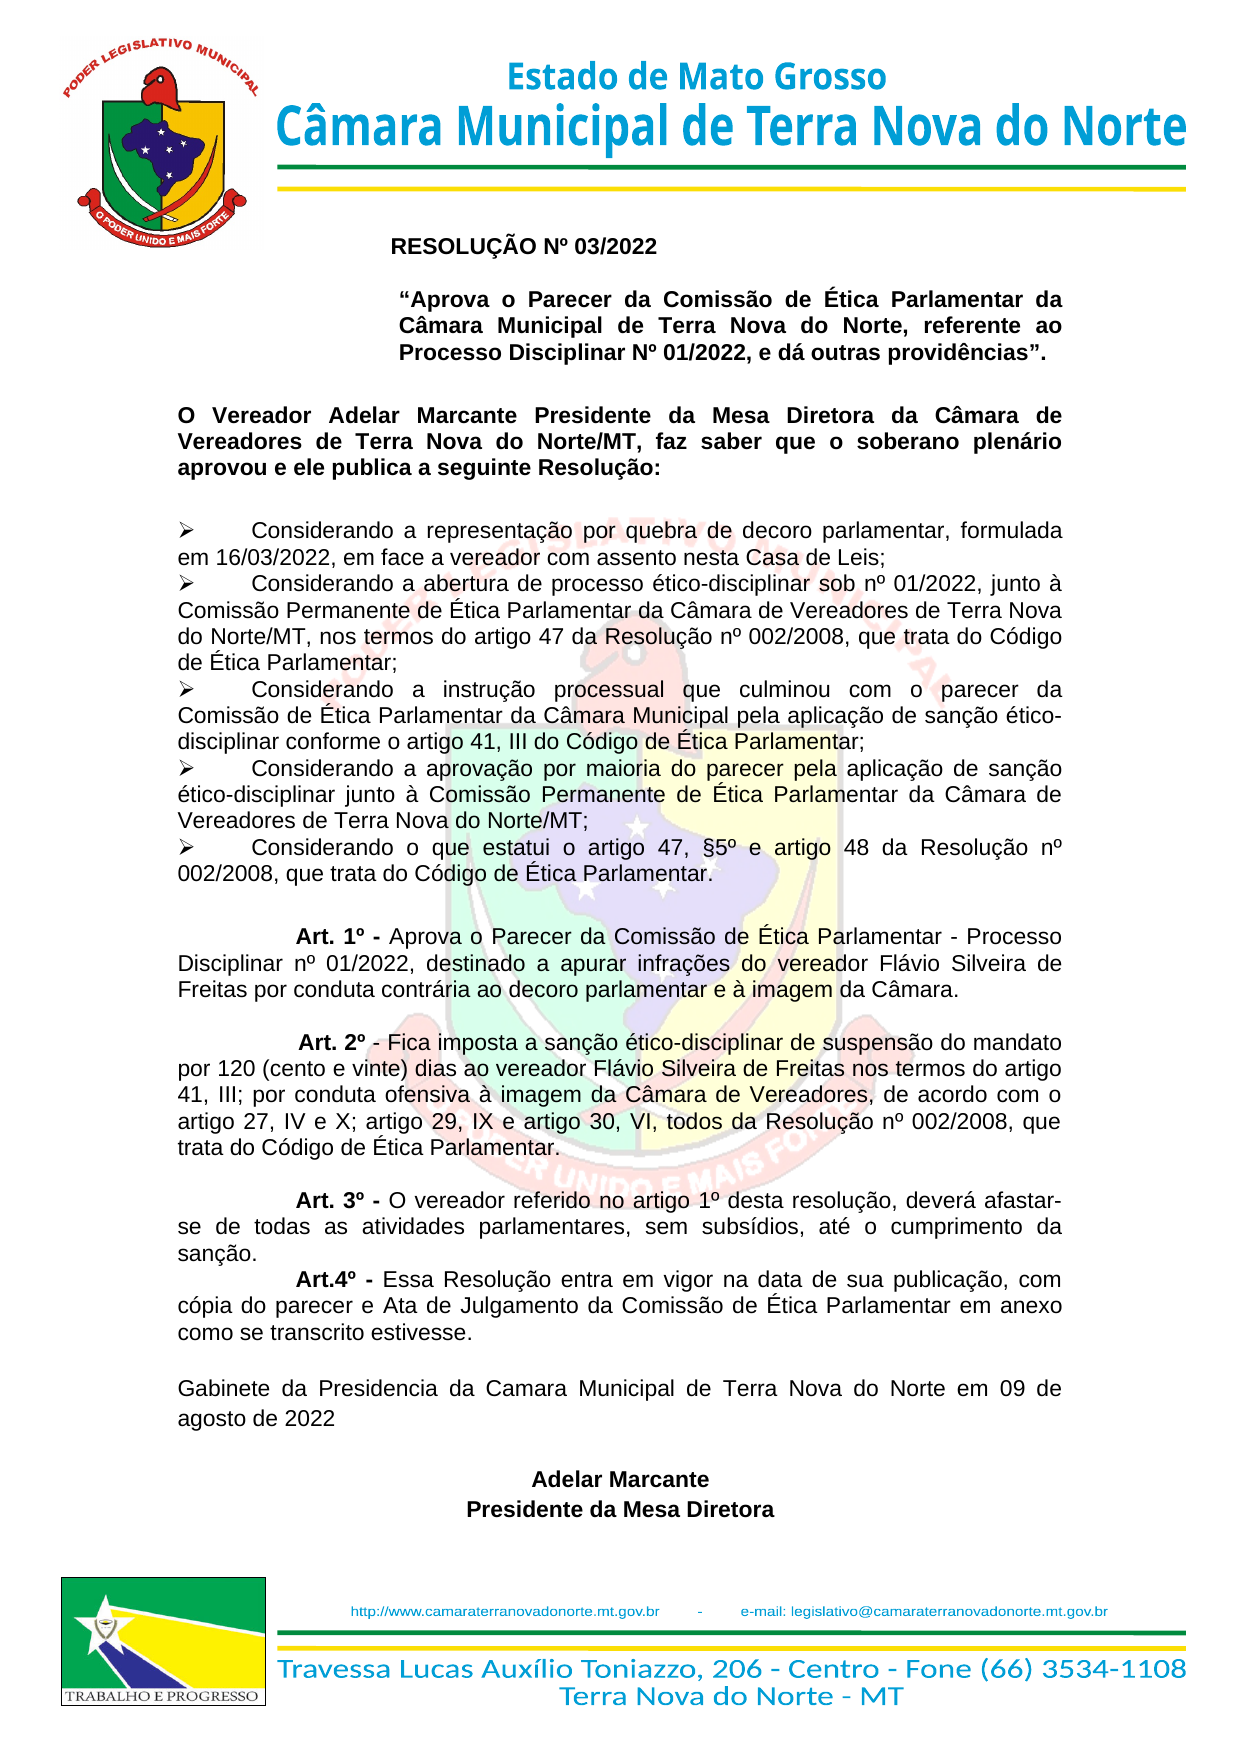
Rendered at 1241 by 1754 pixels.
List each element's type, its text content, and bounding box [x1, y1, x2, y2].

subtitle Considerando a instrução processual que culminou com o parecer da Comissão de Ética Parlamentar da Câmara Municipal pela aplicação de sanção ético-disciplinar conforme o artigo 41, III do Código de Ética Parlamentar; [177, 676, 307, 755]
subtitle Art. 2º - Fica imposta a sanção ético-disciplinar de suspensão do mandato por 120 (cento e vinte) dias ao vereador Flávio Silveira de Freitas nos termos do artigo 41, III; por conduta ofensiva à imagem da Câmara de Vereadores, de acordo com o artigo 27, IV e X; artigo 29, IX e artigo 30, VI, todos da Resolução nº 002/2008, que trata do Código de Ética Parlamentar. [971, 1029, 1063, 1160]
subtitle Considerando a instrução processual que culminou com o parecer da Comissão de Ética Parlamentar da Câmara Municipal pela aplicação de sanção ético-disciplinar conforme o artigo 41, III do Código de Ética Parlamentar; [971, 676, 1063, 755]
picture [476, 1607, 488, 1616]
subtitle Art. 2º - Fica imposta a sanção ético-disciplinar de suspensão do mandato por 120 (cento e vinte) dias ao vereador Flávio Silveira de Freitas nos termos do artigo 41, III; por conduta ofensiva à imagem da Câmara de Vereadores, de acordo com o artigo 27, IV e X; artigo 29, IX e artigo 30, VI, todos da Resolução nº 002/2008, que trata do Código de Ética Parlamentar. [177, 1029, 307, 1160]
picture [797, 1608, 802, 1616]
picture [862, 1606, 872, 1611]
subtitle Art.4º - Essa Resolução entra em vigor na data de sua publicação, com cópia do parecer e Ata de Julgamento da Comissão de Ética Parlamentar em anexo como se transcrito estivesse. [177, 1266, 1063, 1345]
picture [360, 1607, 372, 1614]
subtitle Considerando a representação por quebra de decoro parlamentar, formulada em 16/03/2022, em face a vereador com assento nesta Casa de Leis; [971, 517, 1063, 570]
subtitle Adelar Marcante [177, 1466, 1063, 1492]
picture [59, 36, 264, 250]
picture [62, 1578, 265, 1705]
subtitle Considerando a abertura de processo ético-disciplinar sob nº 01/2022, junto à Comissão Permanente de Ética Parlamentar da Câmara de Vereadores de Terra Nova do Norte/MT, nos termos do artigo 47 da Resolução nº 002/2008, que trata do Código de Ética Parlamentar; [177, 570, 307, 676]
subtitle Art. 1º - Aprova o Parecer da Comissão de Ética Parlamentar - Processo Disciplinar nº 01/2022, destinado a apurar infrações do vereador Flávio Silveira de Freitas por conduta contrária ao decoro parlamentar e à imagem da Câmara. [177, 923, 307, 1002]
subtitle RESOLUÇÃO Nº 03/2022 [177, 233, 1063, 259]
subtitle Art. 3º - O vereador referido no artigo 1º desta resolução, deverá afastar-se de todas as atividades parlamentares, sem subsídios, até o cumprimento da sanção. [177, 1187, 1063, 1266]
picture [834, 1606, 841, 1614]
subtitle O Vereador Adelar Marcante Presidente da Mesa Diretora da Câmara de Vereadores de Terra Nova do Norte/MT, faz saber que o soberano plenário aprovou e ele publica a seguinte Resolução: [177, 402, 1063, 481]
subtitle Art. 1º - Aprova o Parecer da Comissão de Ética Parlamentar - Processo Disciplinar nº 01/2022, destinado a apurar infrações do vereador Flávio Silveira de Freitas por conduta contrária ao decoro parlamentar e à imagem da Câmara. [971, 923, 1063, 1002]
subtitle Considerando o que estatui o artigo 47, §5º e artigo 48 da Resolução nº 002/2008, que trata do Código de Ética Parlamentar. [177, 834, 307, 886]
text “Aprova o Parecer da Comissão de Ética Parlamentar da Câmara Municipal de Terra Nova do Norte, referente ao Processo Disciplinar Nº 01/2022, e dá outras providências”. [399, 286, 1063, 365]
picture [863, 1613, 872, 1618]
subtitle Considerando a aprovação por maioria do parecer pela aplicação de sanção ético-disciplinar junto à Comissão Permanente de Ética Parlamentar da Câmara de Vereadores de Terra Nova do Norte/MT; [177, 755, 307, 834]
subtitle Considerando a abertura de processo ético-disciplinar sob nº 01/2022, junto à Comissão Permanente de Ética Parlamentar da Câmara de Vereadores de Terra Nova do Norte/MT, nos termos do artigo 47 da Resolução nº 002/2008, que trata do Código de Ética Parlamentar; [971, 570, 1063, 676]
subtitle Presidente da Mesa Diretora [177, 1496, 1063, 1522]
text Gabinete da Presidencia da Camara Municipal de Terra Nova do Norte em 09 de agosto de 2022 [177, 1375, 1063, 1432]
subtitle Considerando a aprovação por maioria do parecer pela aplicação de sanção ético-disciplinar junto à Comissão Permanente de Ética Parlamentar da Câmara de Vereadores de Terra Nova do Norte/MT; [971, 755, 1063, 834]
subtitle Considerando a representação por quebra de decoro parlamentar, formulada em 16/03/2022, em face a vereador com assento nesta Casa de Leis; [177, 517, 307, 570]
picture [581, 1607, 592, 1616]
subtitle Considerando o que estatui o artigo 47, §5º e artigo 48 da Resolução nº 002/2008, que trata do Código de Ética Parlamentar. [971, 834, 1063, 886]
